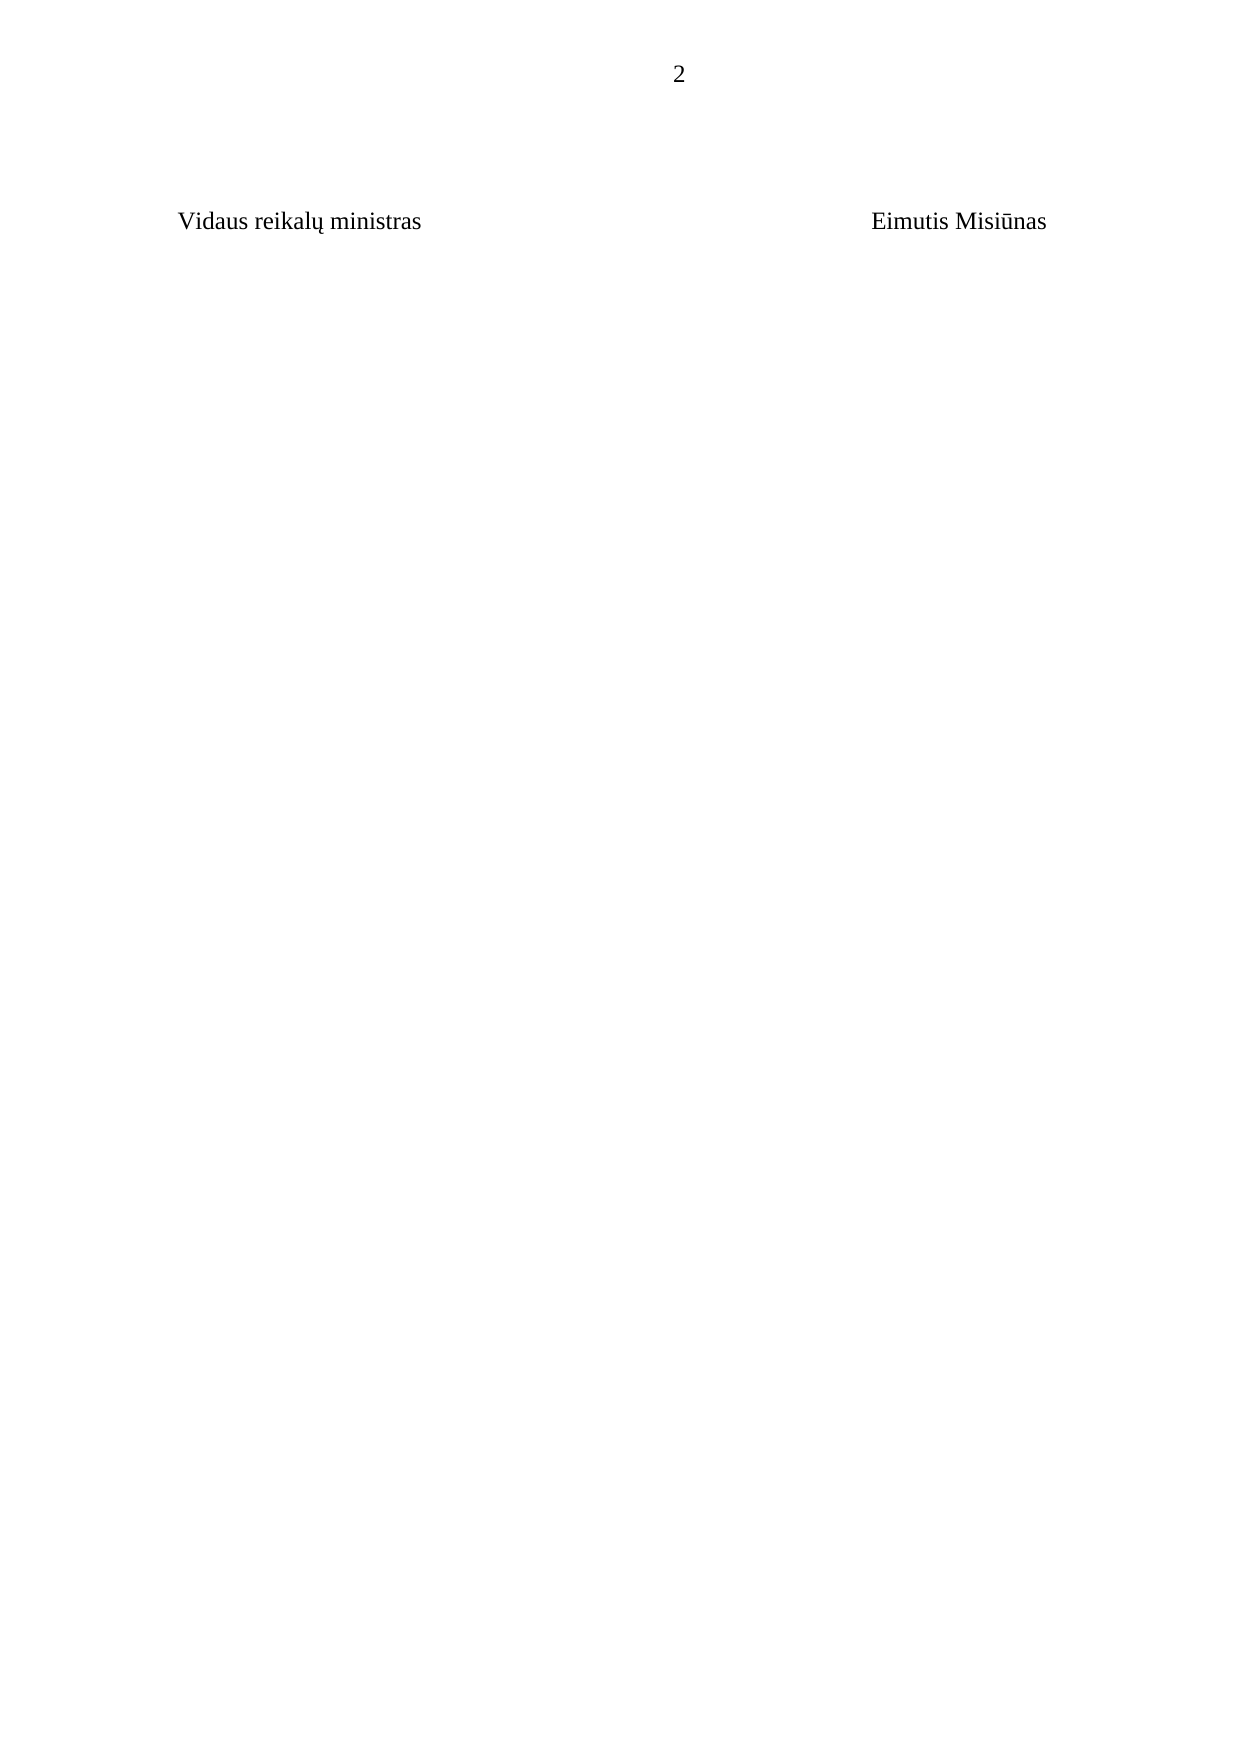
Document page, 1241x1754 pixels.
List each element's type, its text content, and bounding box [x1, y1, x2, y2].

text Vidaus reikalų ministras Eimutis Misiūnas [177, 206, 1181, 235]
